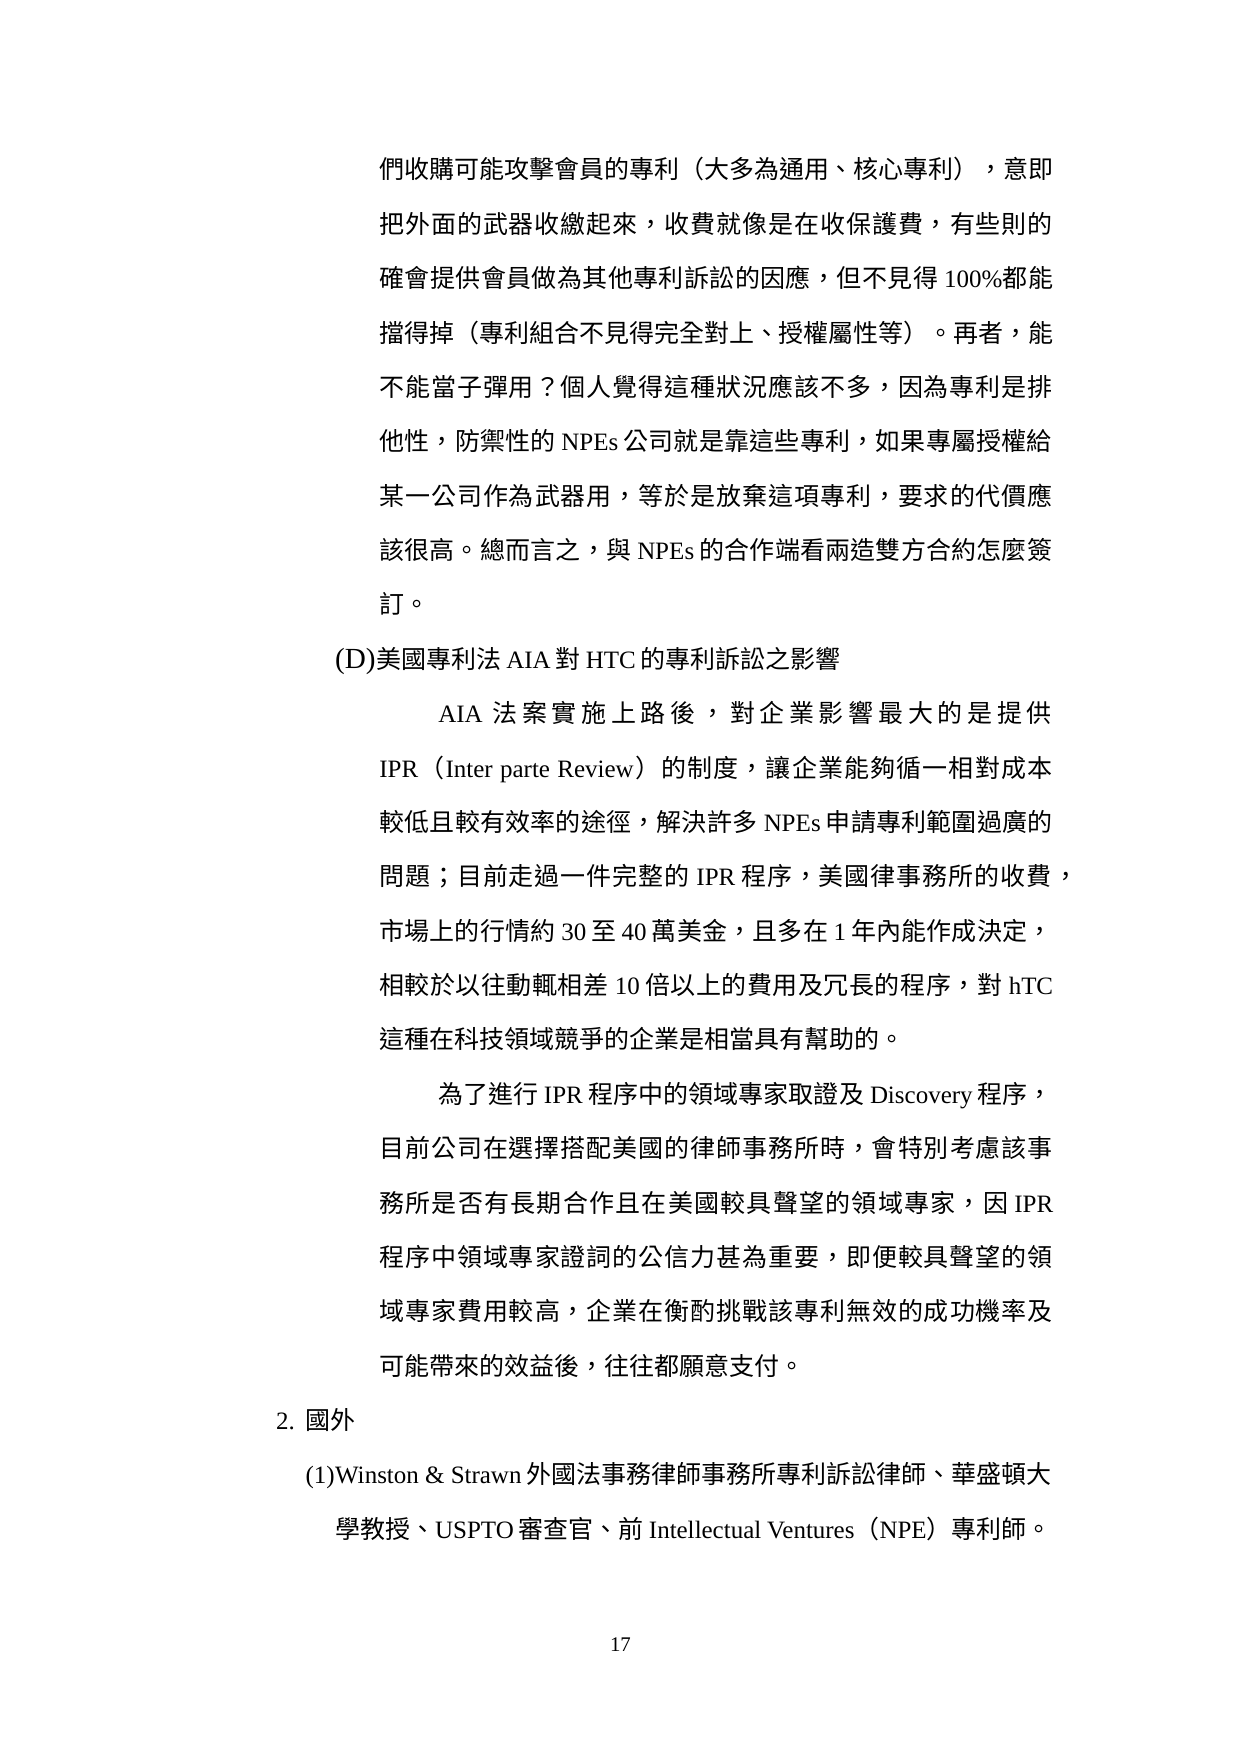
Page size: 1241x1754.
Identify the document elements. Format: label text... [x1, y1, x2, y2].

list 美國專利法AIA對HTC的專利訴訟之影響 [335, 639, 1053, 676]
text 們收購可能攻擊會員的專利（大多為通用、核心專利），意即把外面的武器收繳起來，收費就像是在收保護費，有些則的確會提供會員做為其他專利訴訟的因應，但不見得100%都能擋得掉（專利組合不見得完全對上、授權屬性等）。再者，能不能當子彈用？個人覺得這種狀況應該不多，因為專利是排他性，防禦性的NPEs公司就是靠這些專利，如果專屬授權給某一公司作為武器用，等於是放棄這項專利，要求的代價應該很高。總而言之，與NPEs的合作端看兩造雙方合約怎麼簽訂。 [379, 150, 1053, 621]
text AIA法案實施上路後，對企業影響最大的是提供IPR（Inter parte Review）的制度，讓企業能夠循一相對成本較低且較有效率的途徑，解決許多NPEs申請專利範圍過廣的問題；目前走過一件完整的IPR程序，美國律事務所的收費，市場上的行情約30至40萬美金，且多在1年內能作成決定，相較於以往動輒相差10倍以上的費用及冗長的程序，對hTC這種在科技領域競爭的企業是相當具有幫助的。 [379, 694, 1053, 1056]
text 為了進行IPR程序中的領域專家取證及Discovery程序，目前公司在選擇搭配美國的律師事務所時，會特別考慮該事務所是否有長期合作且在美國較具聲望的領域專家，因IPR程序中領域專家證詞的公信力甚為重要，即便較具聲望的領域專家費用較高，企業在衡酌挑戰該專利無效的成功機率及可能帶來的效益後，往往都願意支付。 [379, 1074, 1053, 1382]
list 國外 [276, 1401, 1053, 1437]
list Winston & Strawn外國法事務律師事務所專利訴訟律師、華盛頓大學教授、USPTO審查官、前Intellectual Ventures（NPE）專利師。 [305, 1455, 1053, 1546]
